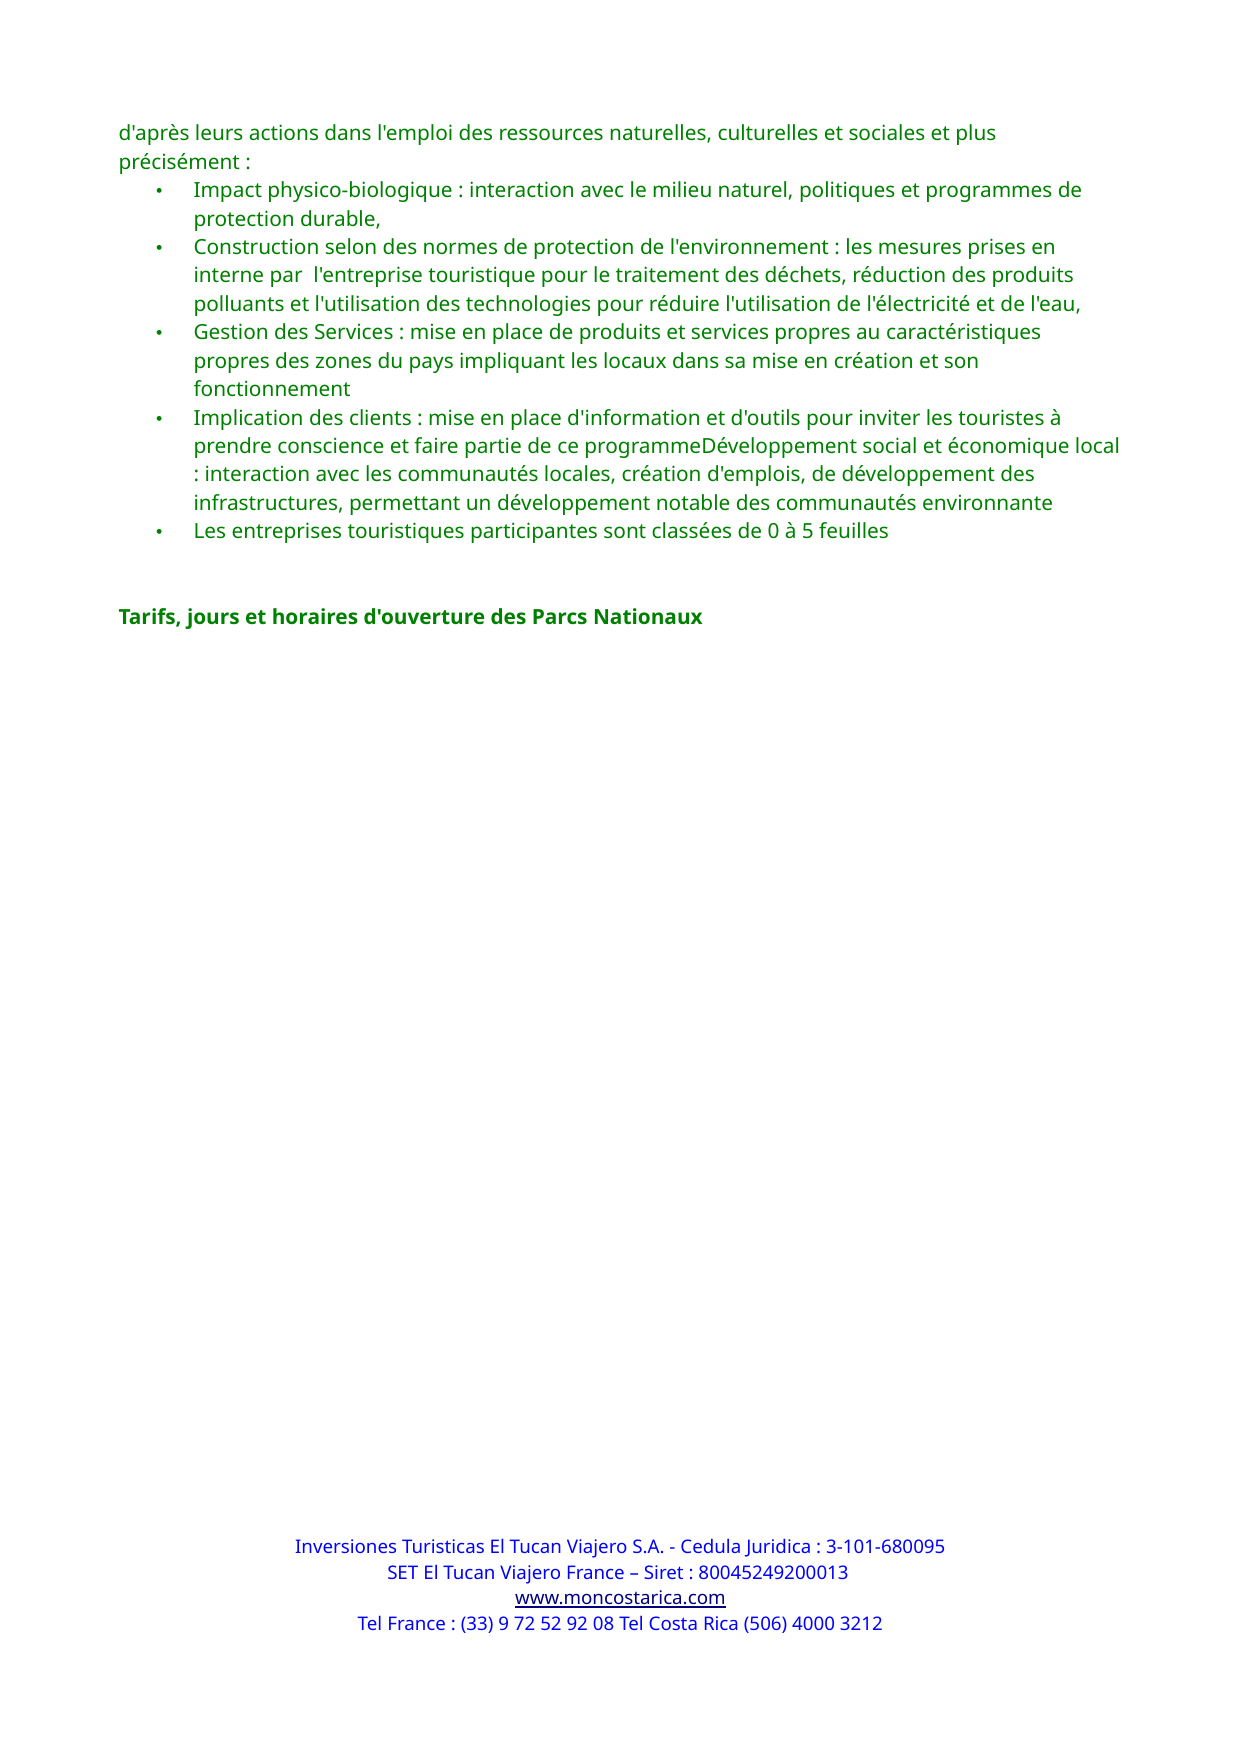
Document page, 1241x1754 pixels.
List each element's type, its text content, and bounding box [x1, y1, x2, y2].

list Gestion des Services : mise en place de produits et services propres au caractéristiques propres des zones du pays impliquant les locaux dans sa mise en création et son fonctionnement [156, 317, 1122, 403]
list Implication des clients : mise en place d'information et d'outils pour inviter les touristes à prendre conscience et faire partie de ce programmeDéveloppement social et économique local : interaction avec les communautés locales, création d'emplois, de développement des infrastructures, permettant un développement notable des communautés environnante [156, 403, 1122, 516]
list Construction selon des normes de protection de l'environnement : les mesures prises en interne par l'entreprise touristique pour le traitement des déchets, réduction des produits polluants et l'utilisation des technologies pour réduire l'utilisation de l'électricité et de l'eau, [156, 232, 1122, 317]
text Tarifs, jours et horaires d'ouverture des Parcs Nationaux [118, 602, 1122, 630]
list Impact physico-biologique : interaction avec le milieu naturel, politiques et programmes de protection durable, [156, 175, 1122, 232]
list Les entreprises touristiques participantes sont classées de 0 à 5 feuilles [156, 516, 1122, 545]
text d'après leurs actions dans l'emploi des ressources naturelles, culturelles et sociales et plus précisément : [118, 118, 1122, 175]
